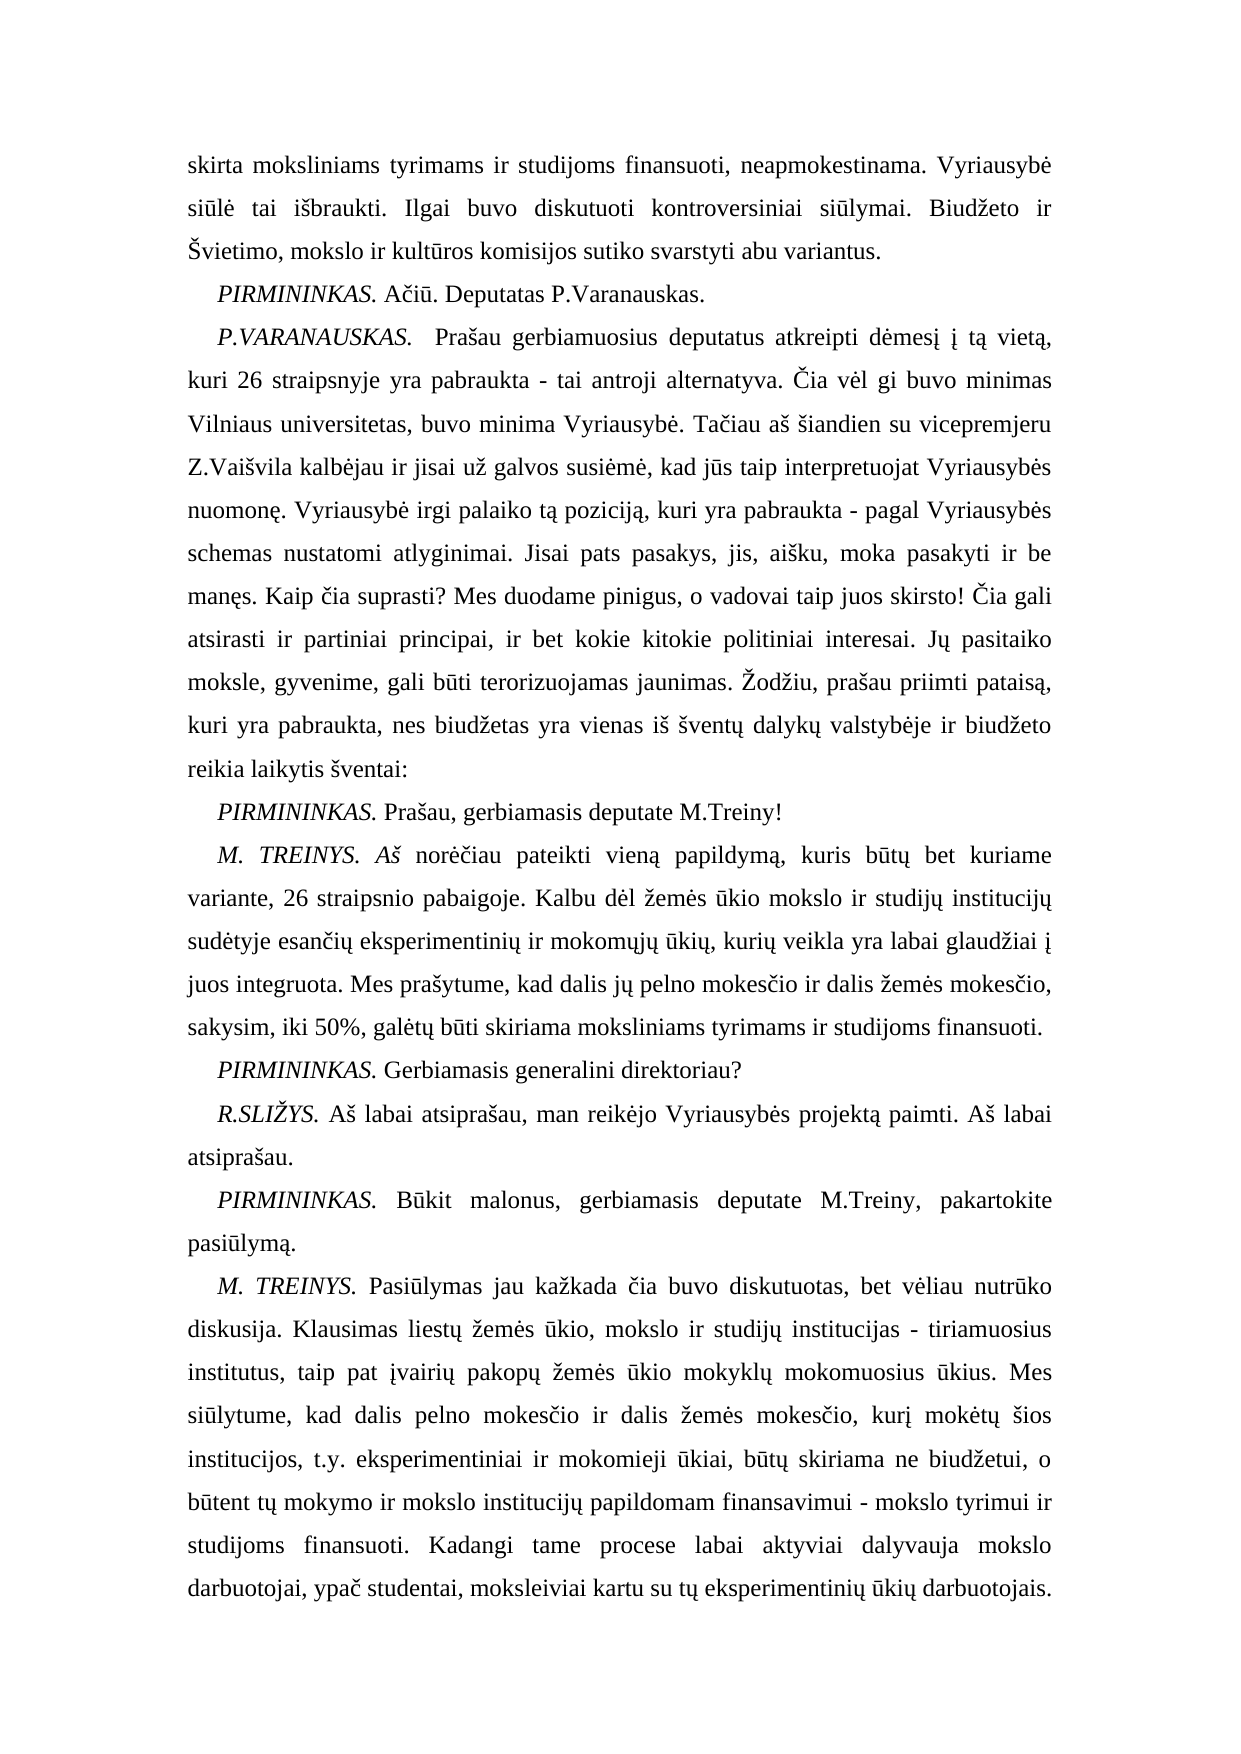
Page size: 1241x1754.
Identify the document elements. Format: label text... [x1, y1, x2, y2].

text R.SLIŽYS. Aš labai atsiprašau, man reikėjo Vyriausybės projektą paimti. Aš labai atsiprašau. [187, 1099, 1053, 1171]
text PIRMININKAS. Prašau, gerbiamasis deputate M.Treiny! [187, 797, 1053, 826]
text M. TREINYS. Pasiūlymas jau kažkada čia buvo diskutuotas, bet vėliau nutrūko diskusija. Klausimas liestų žemės ūkio, mokslo ir studijų institucijas - tiriamuosius institutus, taip pat įvairių pakopų žemės ūkio mokyklų mokomuosius ūkius. Mes siūlytume, kad dalis pelno mokesčio ir dalis žemės mokesčio, kurį mokėtų šios institucijos, t.y. eksperimentiniai ir mokomieji ūkiai, būtų skiriama ne biudžetui, o būtent tų mokymo ir mokslo institucijų papildomam finansavimui - mokslo tyrimui ir studijoms finansuoti. Kadangi tame procese labai aktyviai dalyvauja mokslo darbuotojai, ypač studentai, moksleiviai kartu su tų eksperimentinių ūkių darbuotojais. [187, 1271, 1053, 1602]
text PIRMININKAS. Ačiū. Deputatas P.Varanauskas. [187, 279, 1053, 308]
text P.VARANAUSKAS. Prašau gerbiamuosius deputatus atkreipti dėmesį į tą vietą, kuri 26 straipsnyje yra pabraukta - tai antroji alternatyva. Čia vėl gi buvo minimas Vilniaus universitetas, buvo minima Vyriausybė. Tačiau aš šiandien su vicepremjeru Z.Vaišvila kalbėjau ir jisai už galvos susiėmė, kad jūs taip interpretuojat Vyriausybės nuomonę. Vyriausybė irgi palaiko tą poziciją, kuri yra pabraukta - pagal Vyriausybės schemas nustatomi atlyginimai. Jisai pats pasakys, jis, aišku, moka pasakyti ir be manęs. Kaip čia suprasti? Mes duodame pinigus, o vadovai taip juos skirsto! Čia gali atsirasti ir partiniai principai, ir bet kokie kitokie politiniai interesai. Jų pasitaiko moksle, gyvenime, gali būti terorizuojamas jaunimas. Žodžiu, prašau priimti pataisą, kuri yra pabraukta, nes biudžetas yra vienas iš šventų dalykų valstybėje ir biudžeto reikia laikytis šventai: [187, 322, 1053, 782]
text PIRMININKAS. Būkit malonus, gerbiamasis deputate M.Treiny, pakartokite pasiūlymą. [187, 1185, 1053, 1257]
text skirta moksliniams tyrimams ir studijoms finansuoti, neapmokestinama. Vyriausybė siūlė tai išbraukti. Ilgai buvo diskutuoti kontroversiniai siūlymai. Biudžeto ir Švietimo, mokslo ir kultūros komisijos sutiko svarstyti abu variantus. [187, 150, 1053, 265]
text PIRMININKAS. Gerbiamasis generalini direktoriau? [187, 1056, 1053, 1084]
text M. TREINYS. Aš norėčiau pateikti vieną papildymą, kuris būtų bet kuriame variante, 26 straipsnio pabaigoje. Kalbu dėl žemės ūkio mokslo ir studijų institucijų sudėtyje esančių eksperimentinių ir mokomųjų ūkių, kurių veikla yra labai glaudžiai į juos integruota. Mes prašytume, kad dalis jų pelno mokesčio ir dalis žemės mokesčio, sakysim, iki 50%, galėtų būti skiriama moksliniams tyrimams ir studijoms finansuoti. [187, 840, 1053, 1041]
